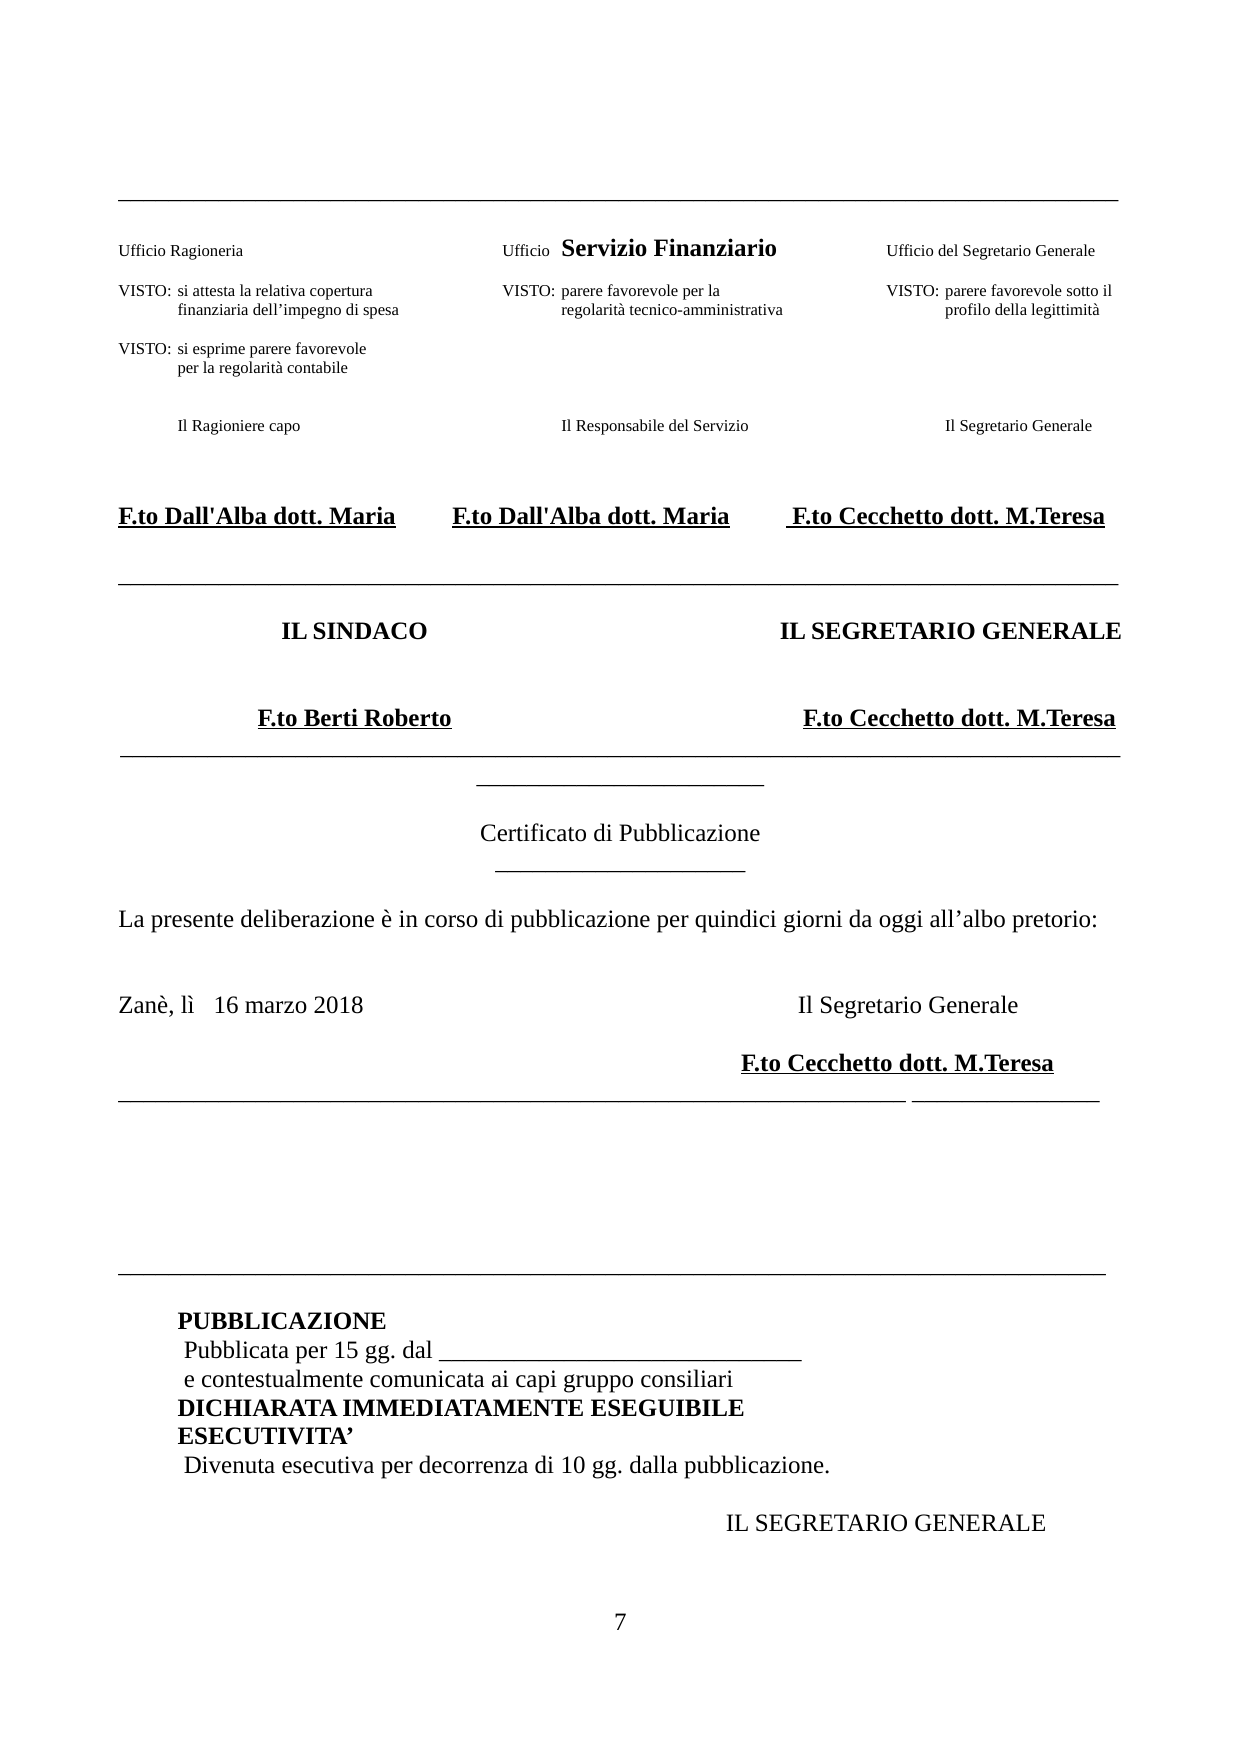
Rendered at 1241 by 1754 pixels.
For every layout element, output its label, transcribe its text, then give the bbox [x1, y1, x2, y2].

text IL SINDACO IL SEGRETARIO GENERALE [118, 616, 1122, 645]
text Zanè, lì 16 marzo 2018 Il Segretario Generale [118, 990, 1122, 1019]
text Ufficio Ragioneria Ufficio Servizio Finanziario Ufficio del Segretario Generale [118, 233, 1122, 262]
text VISTO: si esprime parere favorevole [118, 338, 1122, 358]
text Certificato di Pubblicazione [118, 818, 1122, 846]
text _______________________________________________________________________________________________________ [118, 731, 1122, 789]
text ________________________________________________________________________________ [118, 559, 1122, 588]
text IL SEGRETARIO GENERALE [118, 1508, 1122, 1536]
text _______________________________________________________________ _______________ [118, 1076, 1122, 1105]
text finanziaria dell’impegno di spesa regolarità tecnico-amministrativa profilo della legittimità [118, 300, 1122, 319]
text VISTO: si attesta la relativa copertura VISTO: parere favorevole per la VISTO: parere favorevole sotto il [118, 281, 1122, 300]
text La presente deliberazione è in corso di pubblicazione per quindici giorni da oggi all’albo pretorio: [118, 904, 1122, 933]
text Il Ragioniere capo Il Responsabile del Servizio Il Segretario Generale [118, 396, 1122, 439]
text ESECUTIVITA’ [118, 1421, 1122, 1450]
text PUBBLICAZIONE [118, 1306, 1122, 1335]
text F.to Cecchetto dott. M.Teresa [118, 1048, 1122, 1076]
text ____________________ [118, 846, 1122, 875]
text Divenuta esecutiva per decorrenza di 10 gg. dalla pubblicazione. [118, 1450, 1122, 1479]
text F.to Dall'Alba dott. Maria F.to Dall'Alba dott. Maria F.to Cecchetto dott. M.Teresa [118, 501, 1122, 530]
text _______________________________________________________________________________ [118, 1249, 1122, 1278]
text e contestualmente comunicata ai capi gruppo consiliari [118, 1364, 1122, 1393]
text DICHIARATA IMMEDIATAMENTE ESEGUIBILE [118, 1393, 1122, 1421]
text per la regolarità contabile [118, 358, 1122, 377]
text ________________________________________________________________________________ [118, 147, 1122, 204]
text Pubblicata per 15 gg. dal _____________________________ [118, 1335, 1122, 1364]
text F.to Berti Roberto F.to Cecchetto dott. M.Teresa [118, 703, 1122, 731]
